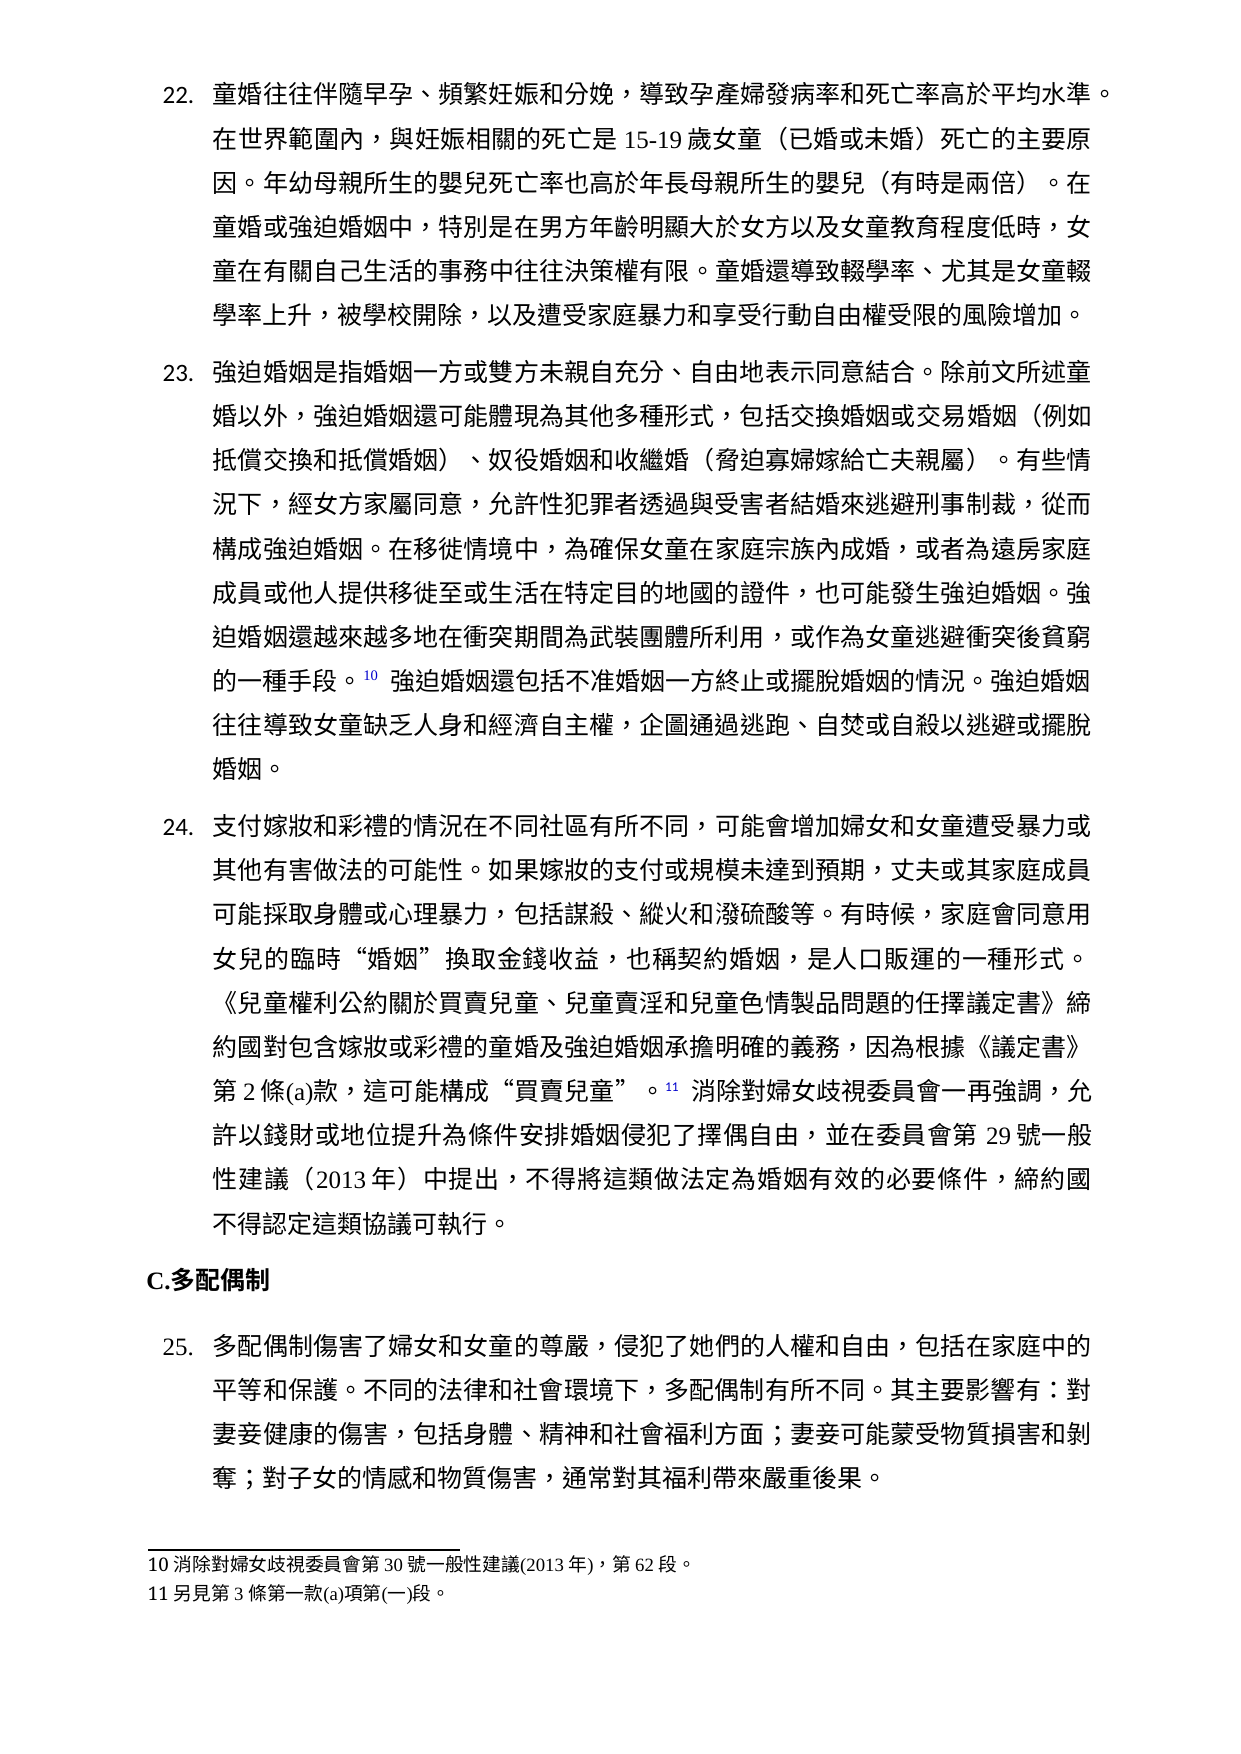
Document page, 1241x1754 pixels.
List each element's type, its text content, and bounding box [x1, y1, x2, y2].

list 消除對婦女歧視委員會第 30 號一般性建議(2013 年)，第 62 段。 [148, 1550, 1092, 1577]
list 支付嫁妝和彩禮的情況在不同社區有所不同，可能會增加婦女和女童遭受暴力或其他有害做法的可能性。如果嫁妝的支付或規模未達到預期，丈夫或其家庭成員可能採取身體或心理暴力，包括謀殺、縱火和潑硫酸等。有時候，家庭會同意用女兒的臨時“婚姻”換取金錢收益，也稱契約婚姻，是人口販運的一種形式。《兒童權利公約關於買賣兒童、兒童賣淫和兒童色情製品問題的任擇議定書》締約國對包含嫁妝或彩禮的童婚及強迫婚姻承擔明確的義務，因為根據《議定書》第2條(a)款，這可能構成“買賣兒童”。 消除對婦女歧視委員會一再強調，允許以錢財或地位提升為條件安排婚姻侵犯了擇偶自由，並在委員會第29號一般性建議（2013年）中提出，不得將這類做法定為婚姻有效的必要條件，締約國不得認定這類協議可執行。 [162, 807, 1092, 1240]
list 另見第 3 條第一款(a)項第(一)段。 [148, 1579, 1092, 1606]
list 童婚往往伴隨早孕、頻繁妊娠和分娩，導致孕產婦發病率和死亡率高於平均水準。在世界範圍內，與妊娠相關的死亡是15-19歲女童（已婚或未婚）死亡的主要原因。年幼母親所生的嬰兒死亡率也高於年長母親所生的嬰兒（有時是兩倍）。在童婚或強迫婚姻中，特別是在男方年齡明顯大於女方以及女童教育程度低時，女童在有關自己生活的事務中往往決策權有限。童婚還導致輟學率、尤其是女童輟學率上升，被學校開除，以及遭受家庭暴力和享受行動自由權受限的風險增加。 [162, 75, 1092, 332]
subtitle C.多配偶制 [146, 1261, 1092, 1297]
list 多配偶制傷害了婦女和女童的尊嚴，侵犯了她們的人權和自由，包括在家庭中的平等和保護。不同的法律和社會環境下，多配偶制有所不同。其主要影響有：對妻妾健康的傷害，包括身體、精神和社會福利方面；妻妾可能蒙受物質損害和剝奪；對子女的情感和物質傷害，通常對其福利帶來嚴重後果。 [162, 1326, 1092, 1495]
list 強迫婚姻是指婚姻一方或雙方未親自充分、自由地表示同意結合。除前文所述童婚以外，強迫婚姻還可能體現為其他多種形式，包括交換婚姻或交易婚姻（例如抵償交換和抵償婚姻）、奴役婚姻和收繼婚（脅迫寡婦嫁給亡夫親屬）。有些情況下，經女方家屬同意，允許性犯罪者透過與受害者結婚來逃避刑事制裁，從而構成強迫婚姻。在移徙情境中，為確保女童在家庭宗族內成婚，或者為遠房家庭成員或他人提供移徙至或生活在特定目的地國的證件，也可能發生強迫婚姻。強迫婚姻還越來越多地在衝突期間為武裝團體所利用，或作為女童逃避衝突後貧窮的一種手段。 強迫婚姻還包括不准婚姻一方終止或擺脫婚姻的情況。強迫婚姻往往導致女童缺乏人身和經濟自主權，企圖通過逃跑、自焚或自殺以逃避或擺脫婚姻。 [162, 352, 1092, 786]
